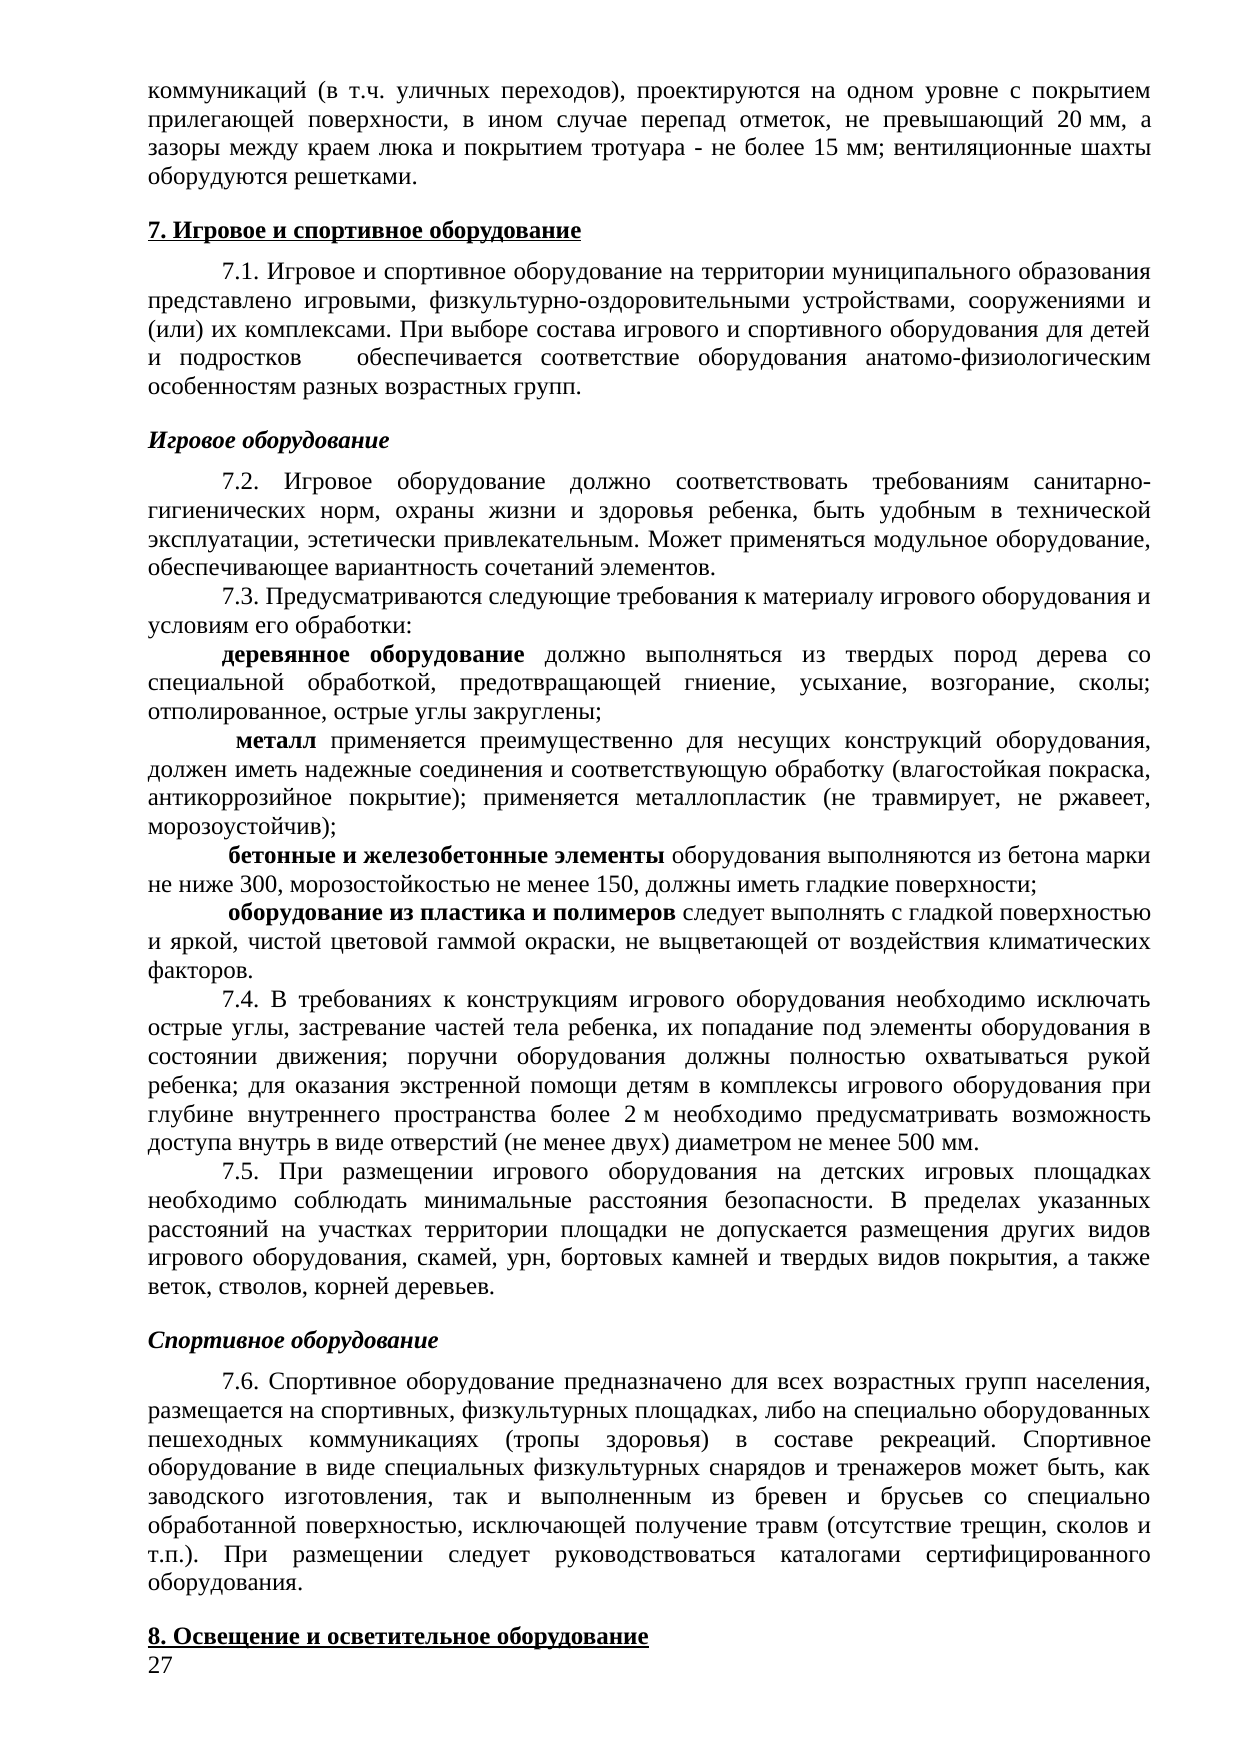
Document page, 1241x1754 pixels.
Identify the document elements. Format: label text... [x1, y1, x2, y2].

text 7.3. Предусматриваются следующие требования к материалу игрового оборудования и условиям его обработки: [148, 581, 1152, 639]
text металл применяется преимущественно для несущих конструкций оборудования, должен иметь надежные соединения и соответствующую обработку (влагостойкая покраска, антикоррозийное покрытие); применяется металлопластик (не травмирует, не ржавеет, морозоустойчив); [148, 725, 1152, 840]
text 7.4. В требованиях к конструкциям игрового оборудования необходимо исключать острые углы, застревание частей тела ребенка, их попадание под элементы оборудования в состоянии движения; поручни оборудования должны полностью охватываться рукой ребенка; для оказания экстренной помощи детям в комплексы игрового оборудования при глубине внутреннего пространства более 2 м необходимо предусматривать возможность доступа внутрь в виде отверстий (не менее двух) диаметром не менее 500 мм. [148, 984, 1152, 1156]
text Спортивное оборудование [148, 1325, 1152, 1354]
text 7.2. Игровое оборудование должно соответствовать требованиям санитарно-гигиенических норм, охраны жизни и здоровья ребенка, быть удобным в технической эксплуатации, эстетически привлекательным. Может применяться модульное оборудование, обеспечивающее вариантность сочетаний элементов. [148, 466, 1152, 581]
text оборудование из пластика и полимеров следует выполнять с гладкой поверхностью и яркой, чистой цветовой гаммой окраски, не выцветающей от воздействия климатических факторов. [148, 897, 1152, 984]
text Игровое оборудование [148, 425, 1152, 454]
text коммуникаций (в т.ч. уличных переходов), проектируются на одном уровне с покрытием прилегающей поверхности, в ином случае перепад отметок, не превышающий 20 мм, а зазоры между краем люка и покрытием тротуара - не более 15 мм; вентиляционные шахты оборудуются решетками. [148, 75, 1152, 190]
text бетонные и железобетонные элементы оборудования выполняются из бетона марки не ниже 300, морозостойкостью не менее 150, должны иметь гладкие поверхности; [148, 840, 1152, 897]
text 7.1. Игровое и спортивное оборудование на территории муниципального образования представлено игровыми, физкультурно-оздоровительными устройствами, сооружениями и (или) их комплексами. При выборе состава игрового и спортивного оборудования для детей и подростков обеспечивается соответствие оборудования анатомо-физиологическим особенностям разных возрастных групп. [148, 256, 1152, 400]
text 7. Игровое и спортивное оборудование [148, 215, 1152, 244]
text 7.6. Спортивное оборудование предназначено для всех возрастных групп населения, размещается на спортивных, физкультурных площадках, либо на специально оборудованных пешеходных коммуникациях (тропы здоровья) в составе рекреаций. Спортивное оборудование в виде специальных физкультурных снарядов и тренажеров может быть, как заводского изготовления, так и выполненным из бревен и брусьев со специально обработанной поверхностью, исключающей получение травм (отсутствие трещин, сколов и т.п.). При размещении следует руководствоваться каталогами сертифицированного оборудования. [148, 1366, 1152, 1596]
text деревянное оборудование должно выполняться из твердых пород дерева со специальной обработкой, предотвращающей гниение, усыхание, возгорание, сколы; отполированное, острые углы закруглены; [148, 639, 1152, 725]
text 7.5. При размещении игрового оборудования на детских игровых площадках необходимо соблюдать минимальные расстояния безопасности. В пределах указанных расстояний на участках территории площадки не допускается размещения других видов игрового оборудования, скамей, урн, бортовых камней и твердых видов покрытия, а также веток, стволов, корней деревьев. [148, 1156, 1152, 1300]
text 8. Освещение и осветительное оборудование [148, 1621, 1152, 1650]
